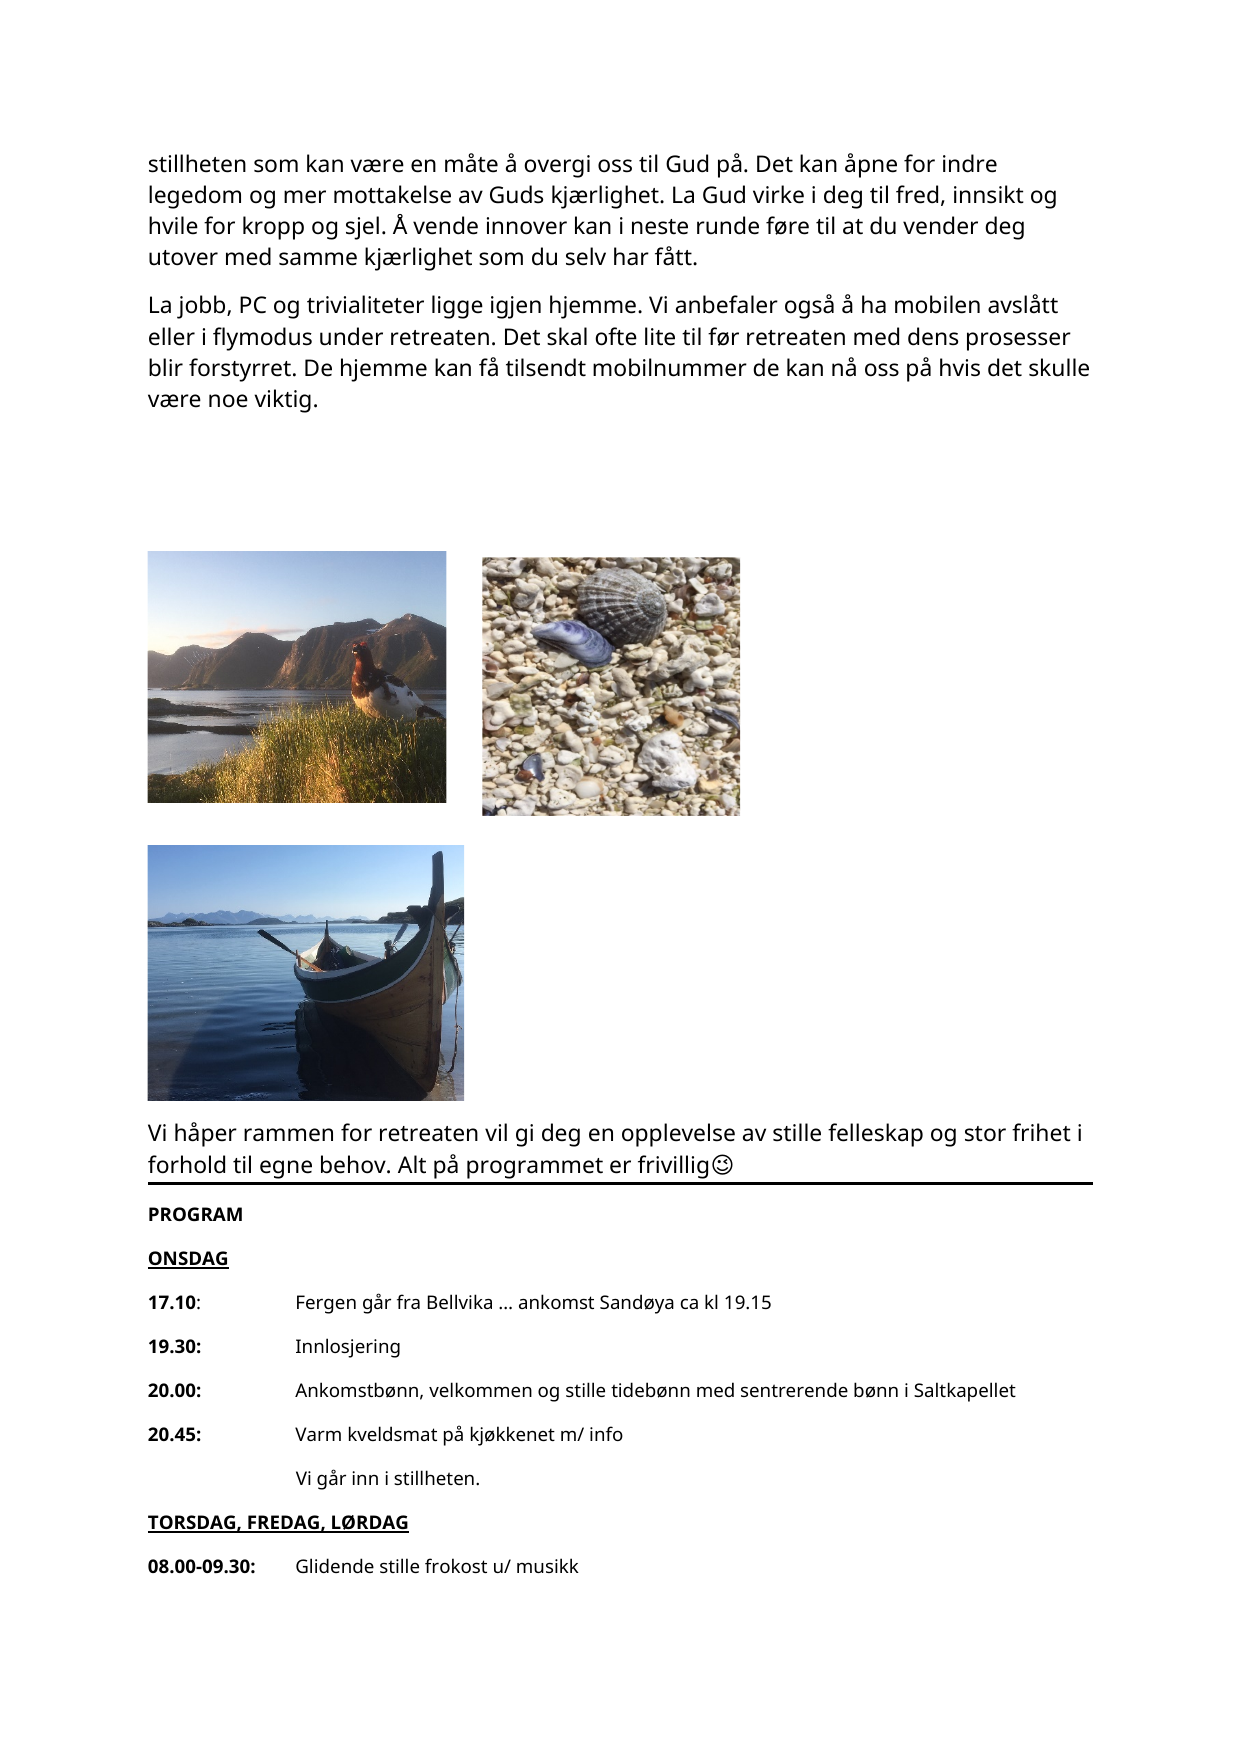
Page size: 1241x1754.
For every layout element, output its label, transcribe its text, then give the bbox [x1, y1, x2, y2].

text 20.45: Varm kveldsmat på kjøkkenet m/ info [148, 1421, 1093, 1447]
text ONSDAG [148, 1246, 1093, 1271]
text 17.10: Fergen går fra Bellvika … ankomst Sandøya ca kl 19.15 [148, 1289, 1093, 1315]
text 08.00-09.30: Glidende stille frokost u/ musikk [148, 1553, 1093, 1579]
text 20.00: Ankomstbønn, velkommen og stille tidebønn med sentrerende bønn i Saltkapellet [148, 1377, 1093, 1403]
text 19.30: Innlosjering [148, 1333, 1093, 1359]
text La jobb, PC og trivialiteter ligge igjen hjemme. Vi anbefaler også å ha mobilen avslått eller i flymodus under retreaten. Det skal ofte lite til før retreaten med dens prosesser blir forstyrret. De hjemme kan få tilsendt mobilnummer de kan nå oss på hvis det skulle være noe viktig. [148, 289, 1093, 414]
text Vi håper rammen for retreaten vil gi deg en opplevelse av stille felleskap og stor frihet i forhold til egne behov. Alt på programmet er frivillig😉 [148, 1117, 1093, 1182]
text PROGRAM [148, 1202, 1093, 1227]
text stillheten som kan være en måte å overgi oss til Gud på. Det kan åpne for indre legedom og mer mottakelse av Guds kjærlighet. La Gud virke i deg til fred, innsikt og hvile for kropp og sjel. Å vende innover kan i neste runde føre til at du vender deg utover med samme kjærlighet som du selv har fått. [148, 148, 1093, 273]
text Vi går inn i stillheten. [295, 1465, 1093, 1491]
text TORSDAG, FREDAG, LØRDAG [148, 1509, 1093, 1535]
